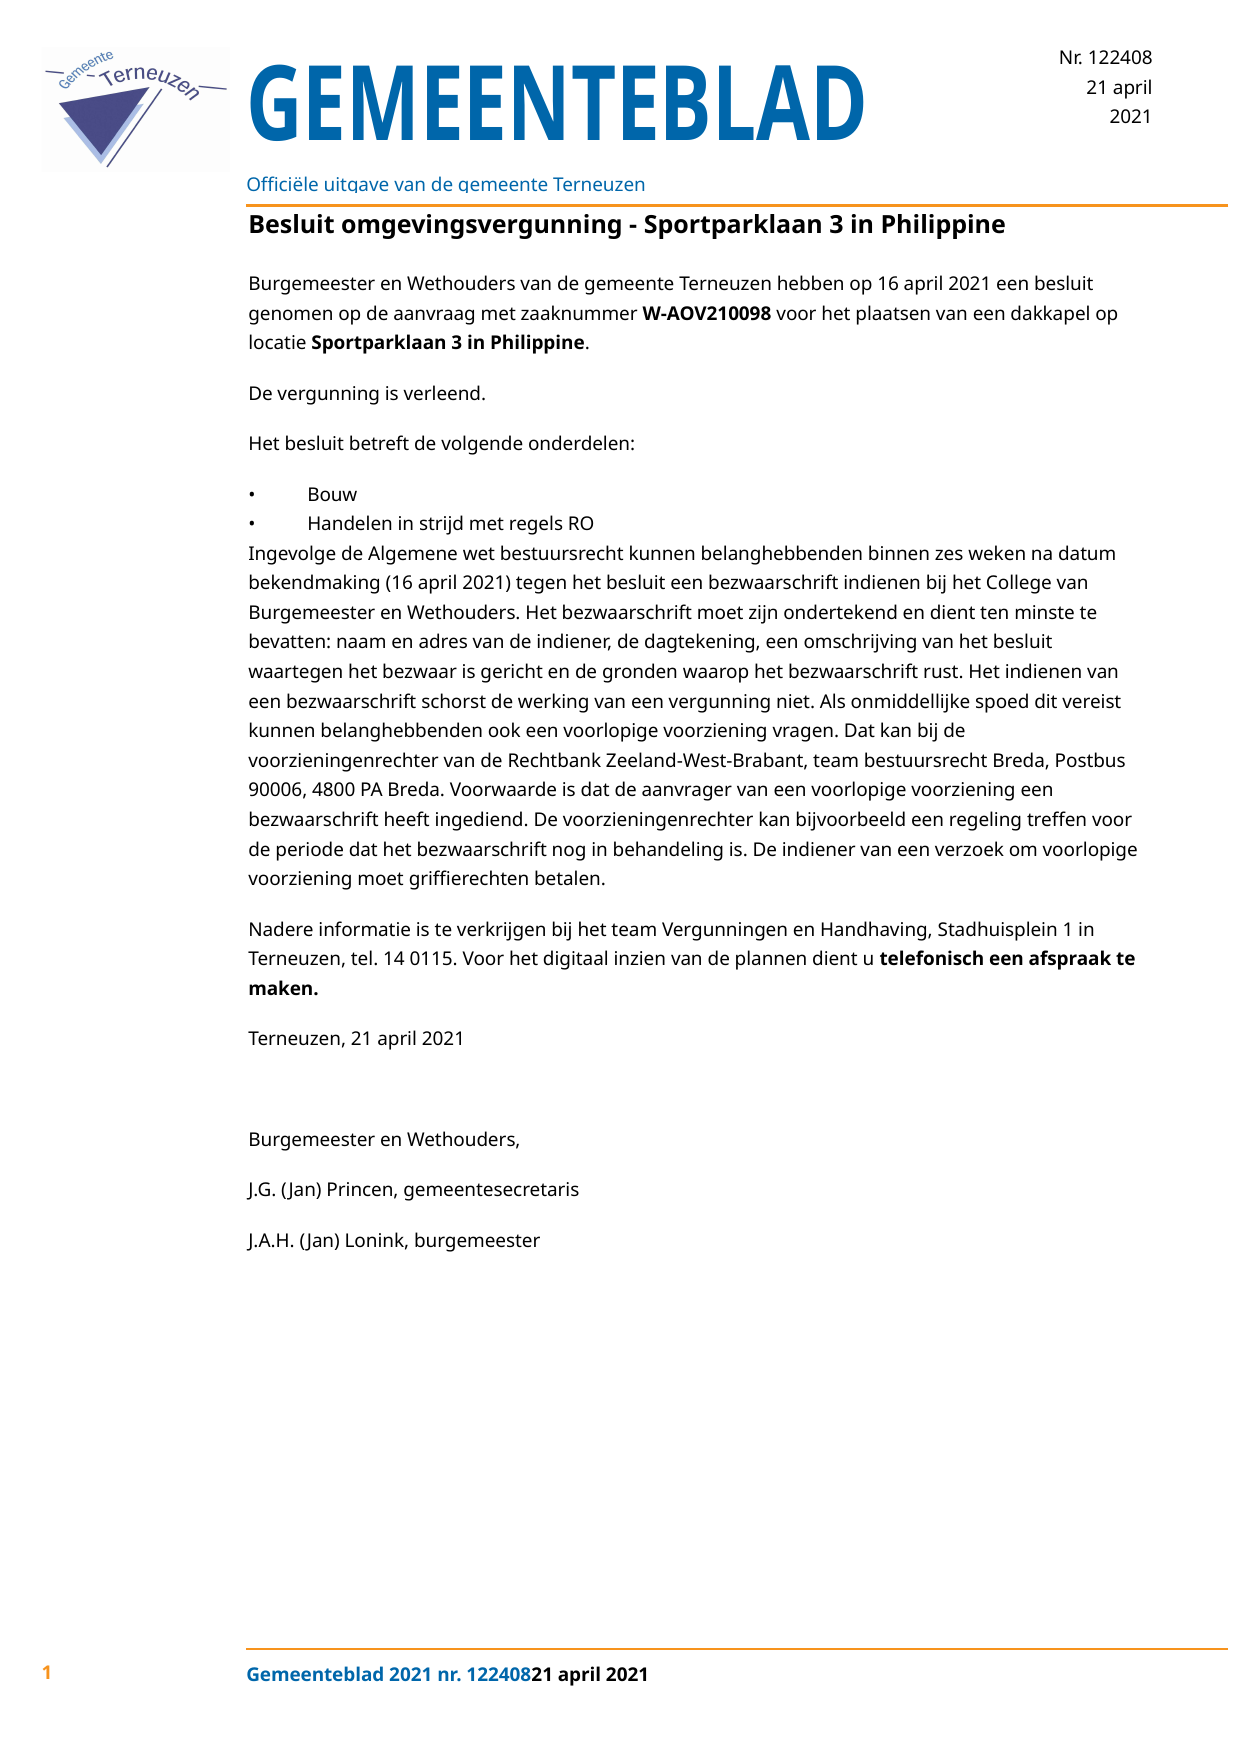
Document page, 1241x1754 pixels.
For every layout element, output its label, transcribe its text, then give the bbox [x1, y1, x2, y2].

text Burgemeester en Wethouders, [248, 1126, 1152, 1152]
text Burgemeester en Wethouders van de gemeente Terneuzen hebben op 16 april 2021 een besluit genomen op de aanvraag met zaaknummer W-AOV210098 voor het plaatsen van een dakkapel op locatie Sportparklaan 3 in Philippine. [248, 270, 1152, 355]
text De vergunning is verleend. [248, 380, 1152, 406]
text Besluit omgevingsvergunning - Sportparklaan 3 in Philippine [248, 207, 1152, 241]
list Handelen in strijd met regels RO [248, 510, 1152, 536]
text Ingevolge de Algemene wet bestuursrecht kunnen belanghebbenden binnen zes weken na datum bekendmaking (16 april 2021) tegen het besluit een bezwaarschrift indienen bij het College van Burgemeester en Wethouders. Het bezwaarschrift moet zijn ondertekend en dient ten minste te bevatten: naam en adres van de indiener, de dagtekening, een omschrijving van het besluit waartegen het bezwaar is gericht en de gronden waarop het bezwaarschrift rust. Het indienen van een bezwaarschrift schorst de werking van een vergunning niet. Als onmiddellijke spoed dit vereist kunnen belanghebbenden ook een voorlopige voorziening vragen. Dat kan bij de voorzieningenrechter van de Rechtbank Zeeland-West-Brabant, team bestuursrecht Breda, Postbus 90006, 4800 PA Breda. Voorwaarde is dat de aanvrager van een voorlopige voorziening een bezwaarschrift heeft ingediend. De voorzieningenrechter kan bijvoorbeeld een regeling treffen voor de periode dat het bezwaarschrift nog in behandeling is. De indiener van een verzoek om voorlopige voorziening moet griffierechten betalen. [248, 540, 1152, 891]
text Nadere informatie is te verkrijgen bij het team Vergunningen en Handhaving, Stadhuisplein 1 in Terneuzen, tel. 14 0115. Voor het digitaal inzien van de plannen dient u telefonisch een afspraak te maken. [248, 916, 1152, 1001]
list Bouw [248, 481, 1152, 506]
text Terneuzen, 21 april 2021 [248, 1025, 1152, 1051]
text J.G. (Jan) Princen, gemeentesecretaris [248, 1177, 1152, 1202]
text J.A.H. (Jan) Lonink, burgemeester [248, 1227, 1152, 1253]
picture [41, 47, 231, 172]
text Het besluit betreft de volgende onderdelen: [248, 430, 1152, 456]
